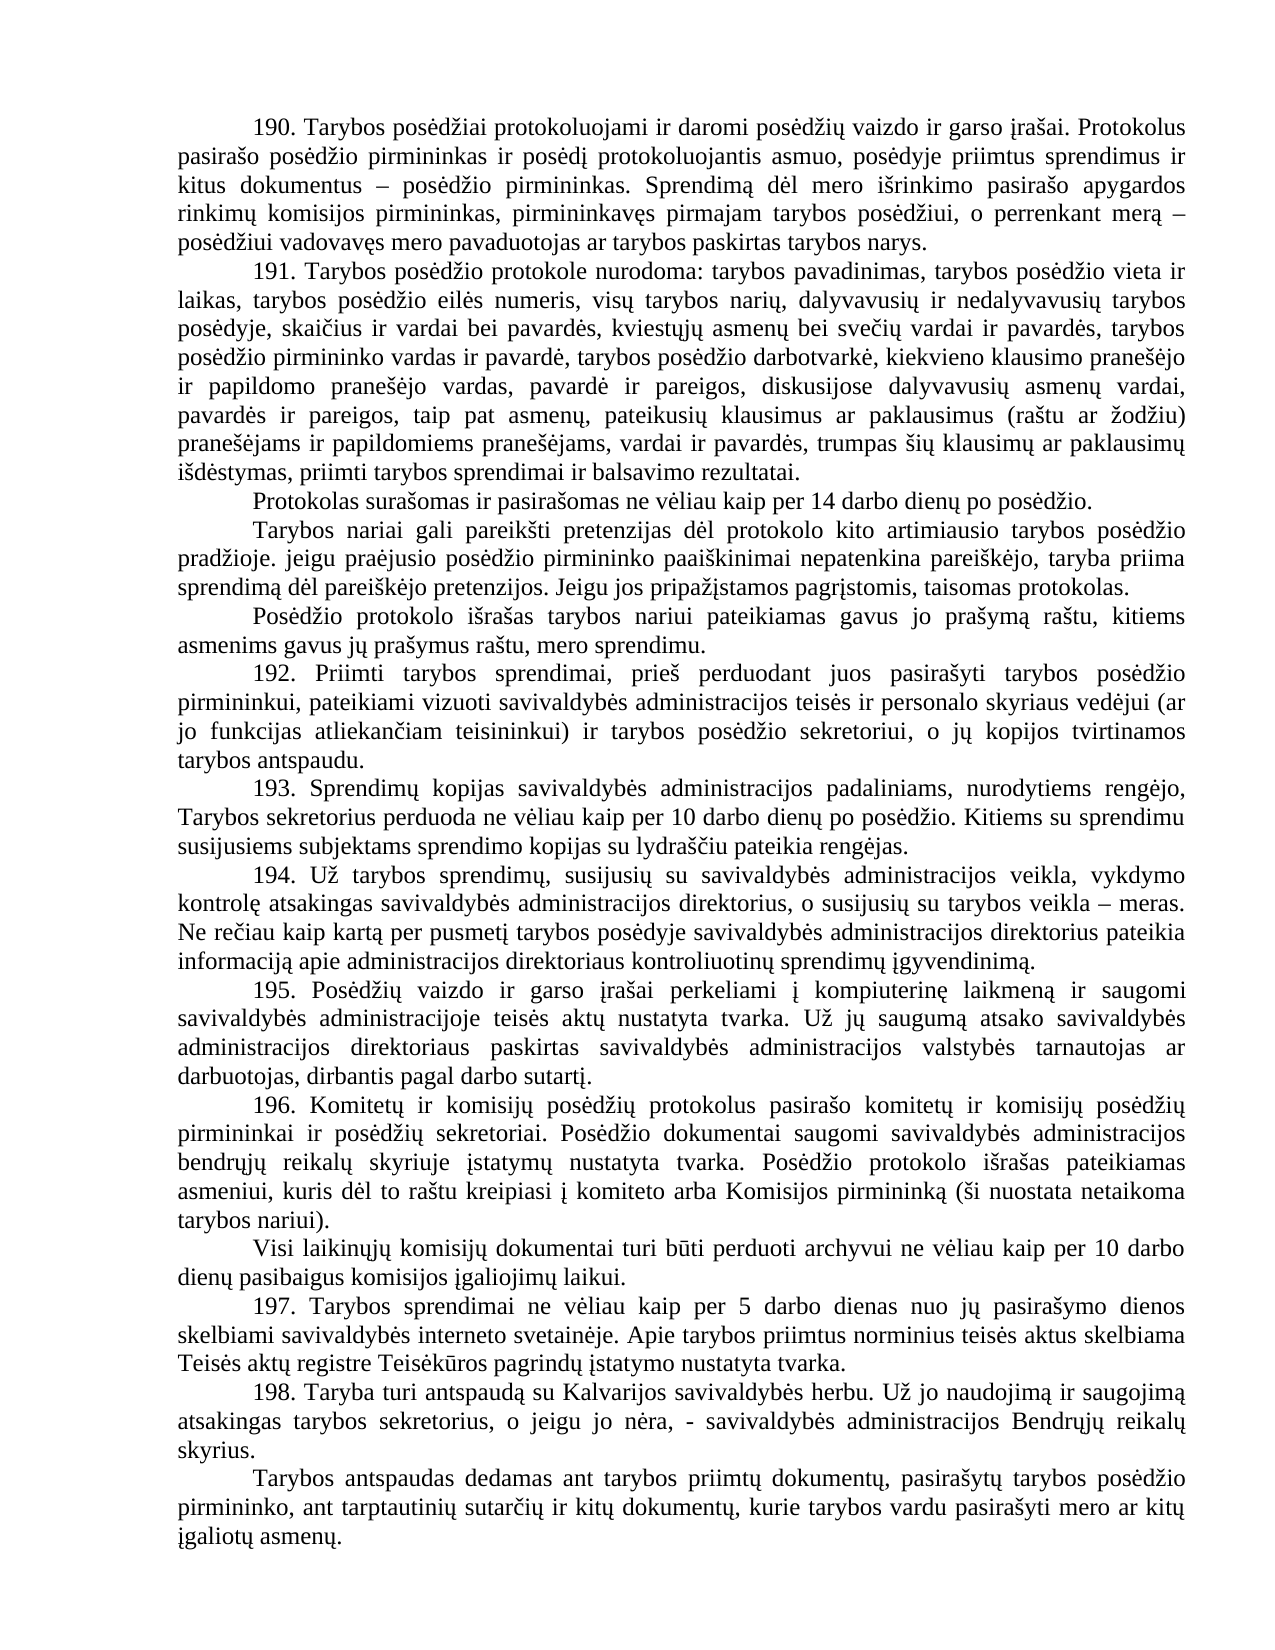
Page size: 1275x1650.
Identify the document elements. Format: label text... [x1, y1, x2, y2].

text Posėdžio protokolo išrašas tarybos nariui pateikiamas gavus jo prašymą raštu, kitiems asmenims gavus jų prašymus raštu, mero sprendimu. [177, 601, 1186, 658]
text 194. Už tarybos sprendimų, susijusių su savivaldybės administracijos veikla, vykdymo kontrolę atsakingas savivaldybės administracijos direktorius, o susijusių su tarybos veikla – meras. Ne rečiau kaip kartą per pusmetį tarybos posėdyje savivaldybės administracijos direktorius pateikia informaciją apie administracijos direktoriaus kontroliuotinų sprendimų įgyvendinimą. [177, 860, 1186, 975]
text 197. Tarybos sprendimai ne vėliau kaip per 5 darbo dienas nuo jų pasirašymo dienos skelbiami savivaldybės interneto svetainėje. Apie tarybos priimtus norminius teisės aktus skelbiama Teisės aktų registre Teisėkūros pagrindų įstatymo nustatyta tvarka. [177, 1291, 1186, 1377]
text Tarybos nariai gali pareikšti pretenzijas dėl protokolo kito artimiausio tarybos posėdžio pradžioje. jeigu praėjusio posėdžio pirmininko paaiškinimai nepatenkina pareiškėjo, taryba priima sprendimą dėl pareiškėjo pretenzijos. Jeigu jos pripažįstamos pagrįstomis, taisomas protokolas. [177, 515, 1186, 601]
text Visi laikinųjų komisijų dokumentai turi būti perduoti archyvui ne vėliau kaip per 10 darbo dienų pasibaigus komisijos įgaliojimų laikui. [177, 1233, 1186, 1291]
text 195. Posėdžių vaizdo ir garso įrašai perkeliami į kompiuterinę laikmeną ir saugomi savivaldybės administracijoje teisės aktų nustatyta tvarka. Už jų saugumą atsako savivaldybės administracijos direktoriaus paskirtas savivaldybės administracijos valstybės tarnautojas ar darbuotojas, dirbantis pagal darbo sutartį. [177, 975, 1186, 1090]
text Tarybos antspaudas dedamas ant tarybos priimtų dokumentų, pasirašytų tarybos posėdžio pirmininko, ant tarptautinių sutarčių ir kitų dokumentų, kurie tarybos vardu pasirašyti mero ar kitų įgaliotų asmenų. [177, 1463, 1186, 1550]
text 193. Sprendimų kopijas savivaldybės administracijos padaliniams, nurodytiems rengėjo, Tarybos sekretorius perduoda ne vėliau kaip per 10 darbo dienų po posėdžio. Kitiems su sprendimu susijusiems subjektams sprendimo kopijas su lydraščiu pateikia rengėjas. [177, 773, 1186, 860]
text Protokolas surašomas ir pasirašomas ne vėliau kaip per 14 darbo dienų po posėdžio. [177, 486, 1186, 515]
text 198. Taryba turi antspaudą su Kalvarijos savivaldybės herbu. Už jo naudojimą ir saugojimą atsakingas tarybos sekretorius, o jeigu jo nėra, - savivaldybės administracijos Bendrųjų reikalų skyrius. [177, 1377, 1186, 1463]
text 196. Komitetų ir komisijų posėdžių protokolus pasirašo komitetų ir komisijų posėdžių pirmininkai ir posėdžių sekretoriai. Posėdžio dokumentai saugomi savivaldybės administracijos bendrųjų reikalų skyriuje įstatymų nustatyta tvarka. Posėdžio protokolo išrašas pateikiamas asmeniui, kuris dėl to raštu kreipiasi į komiteto arba Komisijos pirmininką (ši nuostata netaikoma tarybos nariui). [177, 1090, 1186, 1233]
text 190. Tarybos posėdžiai protokoluojami ir daromi posėdžių vaizdo ir garso įrašai. Protokolus pasirašo posėdžio pirmininkas ir posėdį protokoluojantis asmuo, posėdyje priimtus sprendimus ir kitus dokumentus – posėdžio pirmininkas. Sprendimą dėl mero išrinkimo pasirašo apygardos rinkimų komisijos pirmininkas, pirmininkavęs pirmajam tarybos posėdžiui, o perrenkant merą – posėdžiui vadovavęs mero pavaduotojas ar tarybos paskirtas tarybos narys. [177, 112, 1186, 256]
text 191. Tarybos posėdžio protokole nurodoma: tarybos pavadinimas, tarybos posėdžio vieta ir laikas, tarybos posėdžio eilės numeris, visų tarybos narių, dalyvavusių ir nedalyvavusių tarybos posėdyje, skaičius ir vardai bei pavardės, kviestųjų asmenų bei svečių vardai ir pavardės, tarybos posėdžio pirmininko vardas ir pavardė, tarybos posėdžio darbotvarkė, kiekvieno klausimo pranešėjo ir papildomo pranešėjo vardas, pavardė ir pareigos, diskusijose dalyvavusių asmenų vardai, pavardės ir pareigos, taip pat asmenų, pateikusių klausimus ar paklausimus (raštu ar žodžiu) pranešėjams ir papildomiems pranešėjams, vardai ir pavardės, trumpas šių klausimų ar paklausimų išdėstymas, priimti tarybos sprendimai ir balsavimo rezultatai. [177, 256, 1186, 486]
text 192. Priimti tarybos sprendimai, prieš perduodant juos pasirašyti tarybos posėdžio pirmininkui, pateikiami vizuoti savivaldybės administracijos teisės ir personalo skyriaus vedėjui (ar jo funkcijas atliekančiam teisininkui) ir tarybos posėdžio sekretoriui, o jų kopijos tvirtinamos tarybos antspaudu. [177, 658, 1186, 773]
